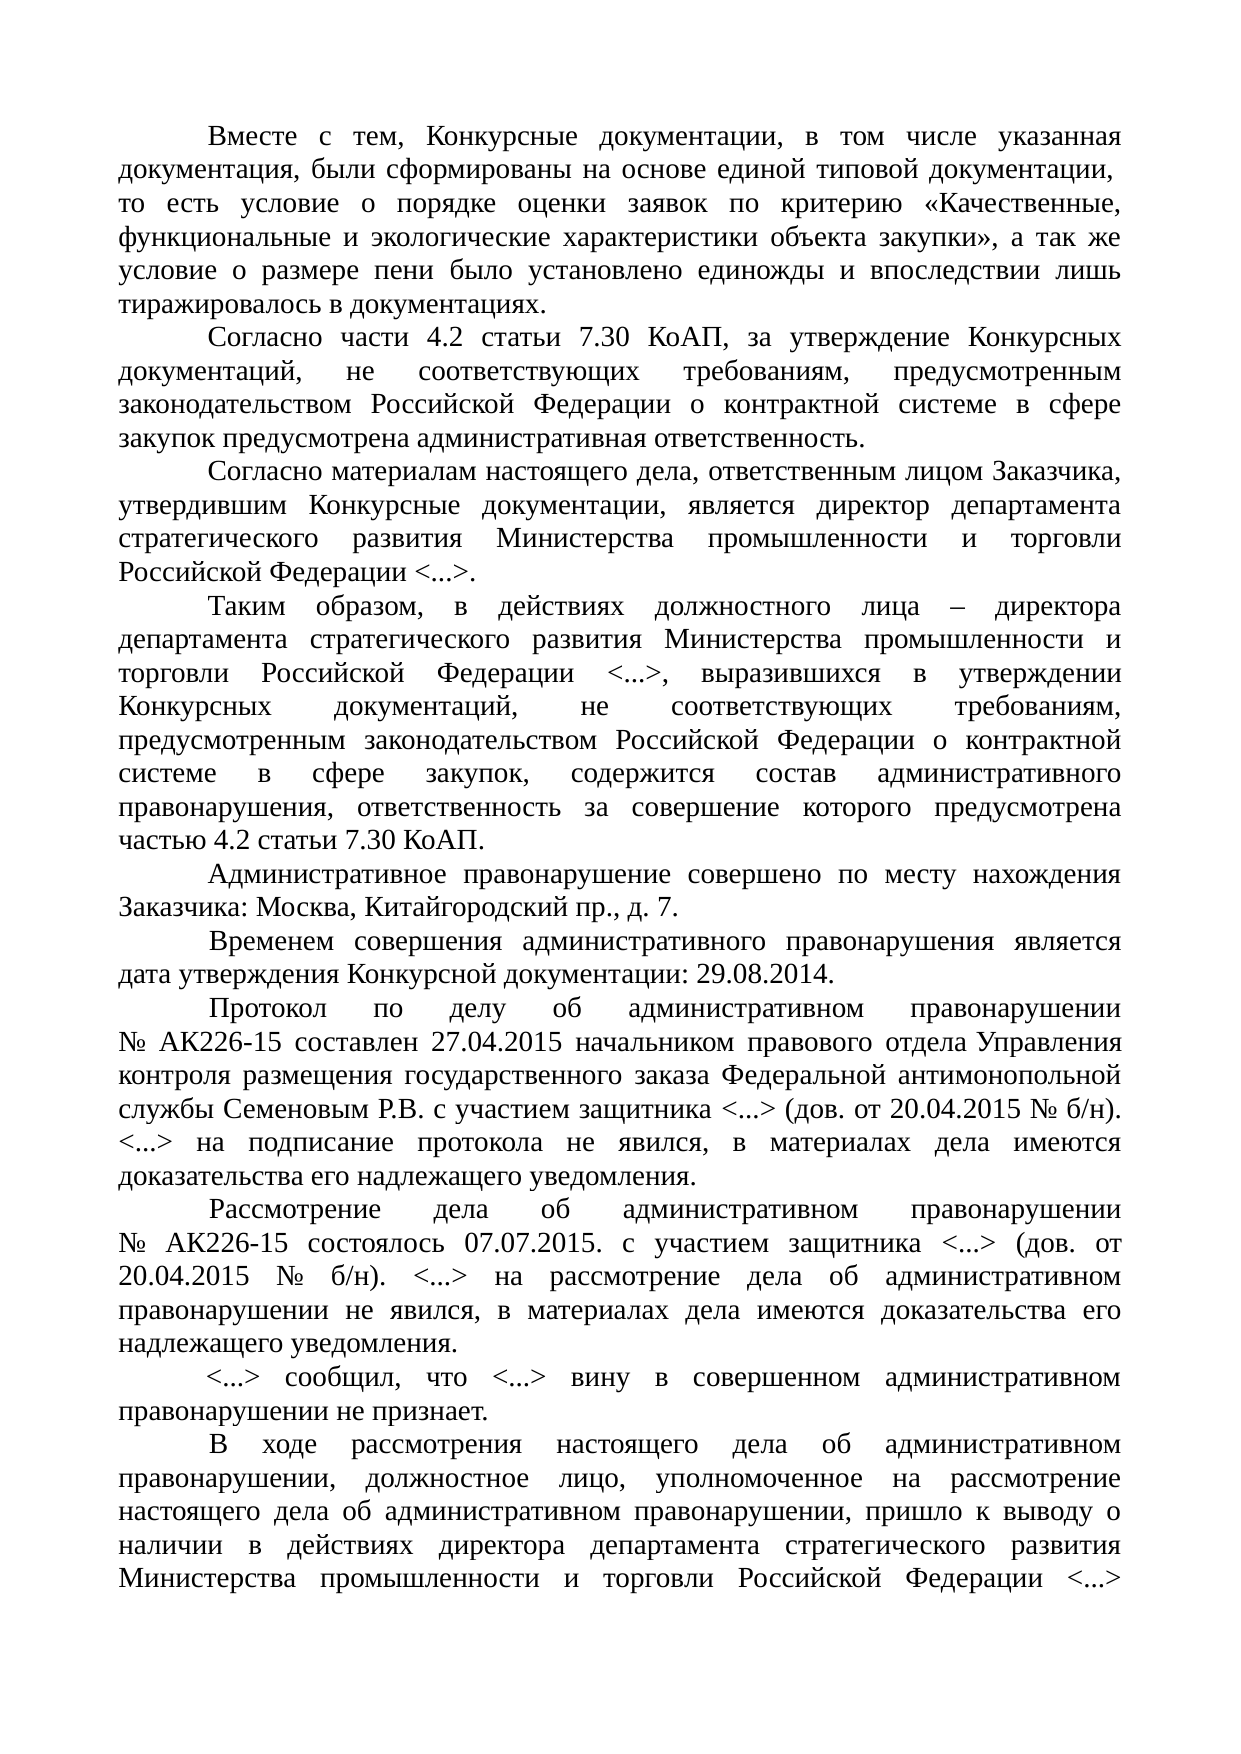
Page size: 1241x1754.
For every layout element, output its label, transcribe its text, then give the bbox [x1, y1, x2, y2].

text Согласно материалам настоящего дела, ответственным лицом Заказчика, утвердившим Конкурсные документации, является директор департамента стратегического развития Министерства промышленности и торговли Российской Федерации <...>. [118, 453, 1122, 588]
text Временем совершения административного правонарушения является дата утверждения Конкурсной документации: 29.08.2014. [118, 923, 1122, 990]
text Согласно части 4.2 статьи 7.30 КоАП, за утверждение Конкурсных документаций, не соответствующих требованиям, предусмотренным законодательством Российской Федерации о контрактной системе в сфере закупок предусмотрена административная ответственность. [118, 319, 1122, 453]
text Рассмотрение дела об административном правонарушении № АК226-15 состоялось 07.07.2015. с участием защитника <...> (дов. от 20.04.2015 № б/н). <...> на рассмотрение дела об административном правонарушении не явился, в материалах дела имеются доказательства его надлежащего уведомления. [118, 1191, 1122, 1359]
text <...> сообщил, что <...> вину в совершенном административном правонарушении не признает. [118, 1359, 1122, 1426]
text В ходе рассмотрения настоящего дела об административном правонарушении, должностное лицо, уполномоченное на рассмотрение настоящего дела об административном правонарушении, пришло к выводу о наличии в действиях директора департамента стратегического развития Министерства промышленности и торговли Российской Федерации <...> [118, 1426, 1122, 1594]
text Административное правонарушение совершено по месту нахождения Заказчика: Москва, Китайгородский пр., д. 7. [118, 856, 1122, 923]
text Вместе с тем, Конкурсные документации, в том числе указанная документация, были сформированы на основе единой типовой документации, то есть условие о порядке оценки заявок по критерию «Качественные, функциональные и экологические характеристики объекта закупки», а так же условие о размере пени было установлено единожды и впоследствии лишь тиражировалось в документациях. [118, 118, 1122, 319]
text Таким образом, в действиях должностного лица – директора департамента стратегического развития Министерства промышленности и торговли Российской Федерации <...>, выразившихся в утверждении Конкурсных документаций, не соответствующих требованиям, предусмотренным законодательством Российской Федерации о контрактной системе в сфере закупок, содержится состав административного правонарушения, ответственность за совершение которого предусмотрена частью 4.2 статьи 7.30 КоАП. [118, 588, 1122, 856]
text Протокол по делу об административном правонарушении № АК226-15 составлен 27.04.2015 начальником правового отдела Управления контроля размещения государственного заказа Федеральной антимонопольной службы Семеновым Р.В. с участием защитника <...> (дов. от 20.04.2015 № б/н). <...> на подписание протокола не явился, в материалах дела имеются доказательства его надлежащего уведомления. [118, 990, 1122, 1191]
